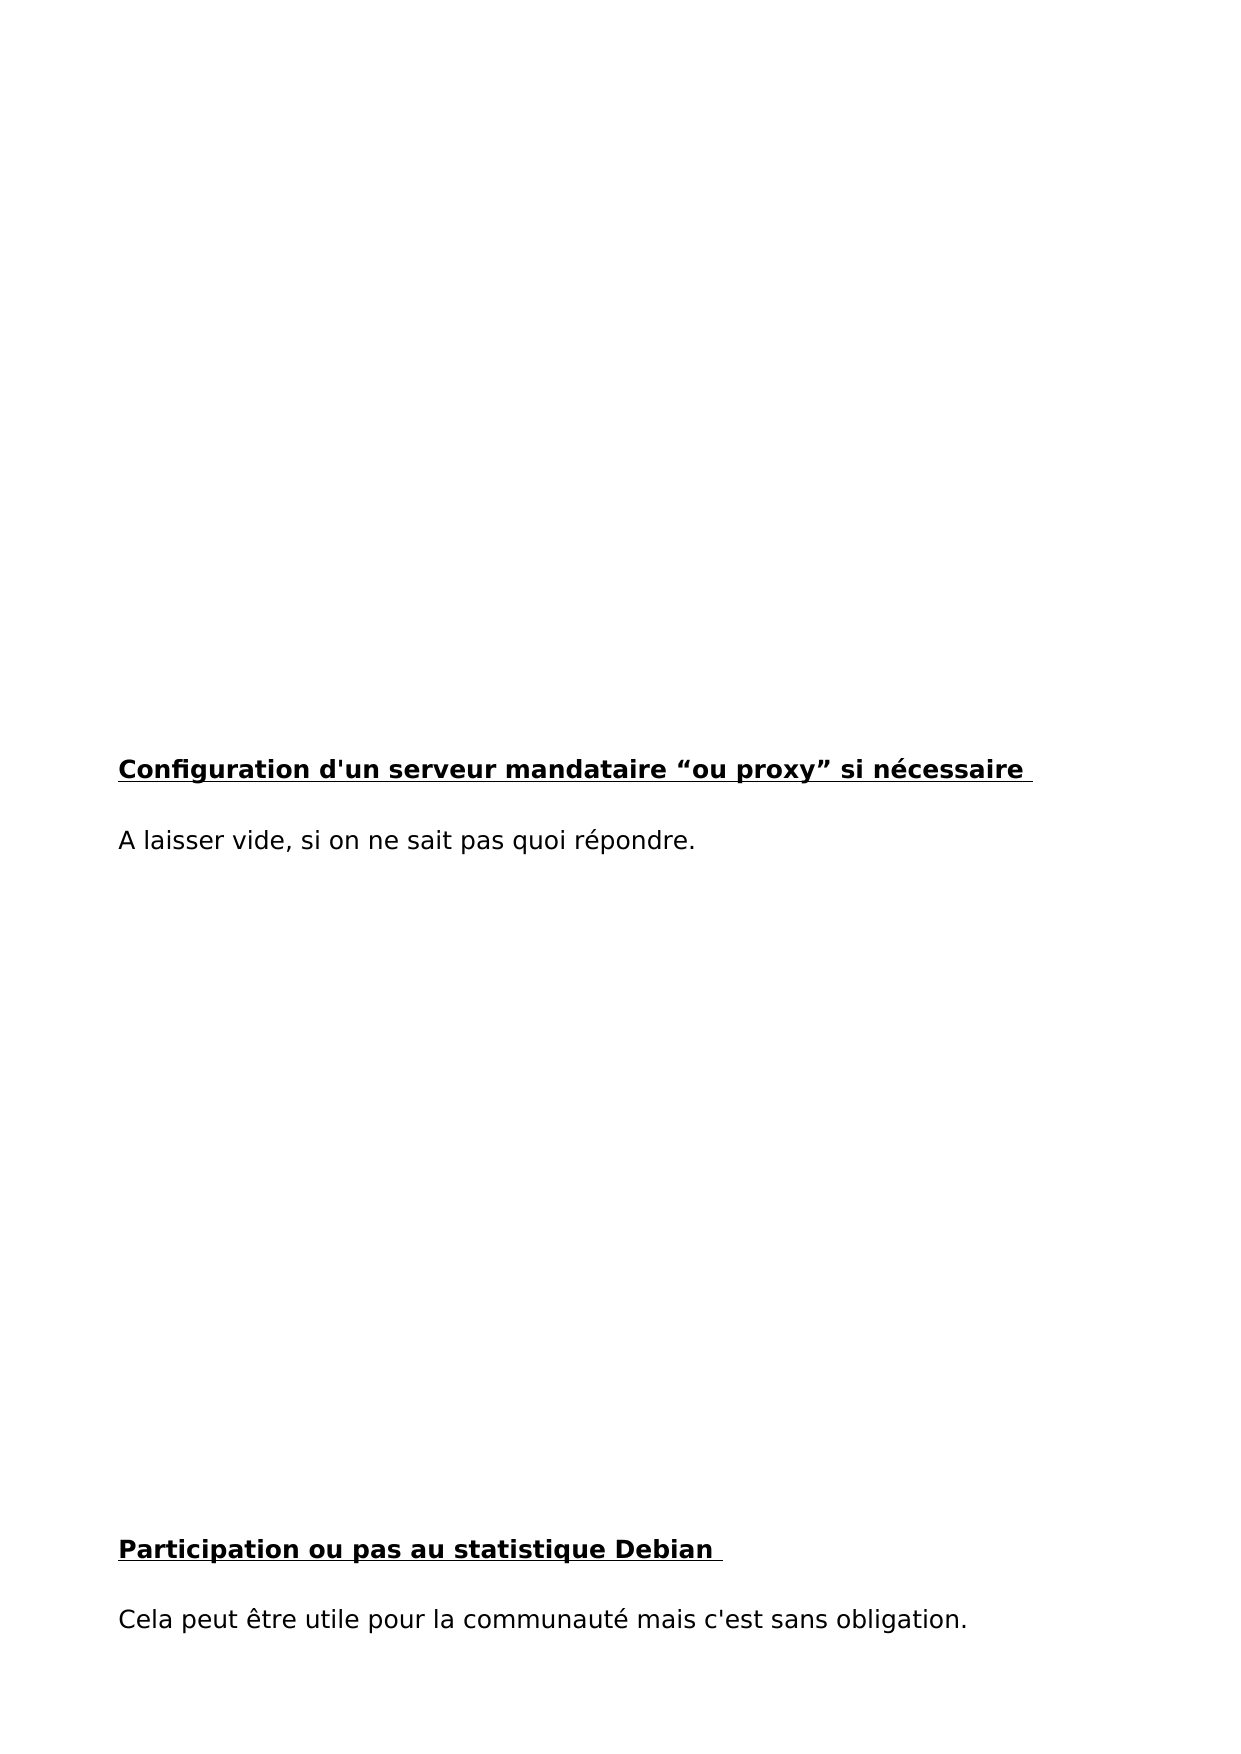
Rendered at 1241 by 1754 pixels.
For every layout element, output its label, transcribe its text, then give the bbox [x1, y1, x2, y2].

text Configuration d'un serveur mandataire “ou proxy” si nécessaire [118, 756, 1122, 814]
text Cela peut être utile pour la communauté mais c'est sans obligation. [118, 1606, 1122, 1635]
text A laisser vide, si on ne sait pas quoi répondre. [118, 826, 1122, 885]
text Participation ou pas au statistique Debian [118, 1535, 1122, 1593]
